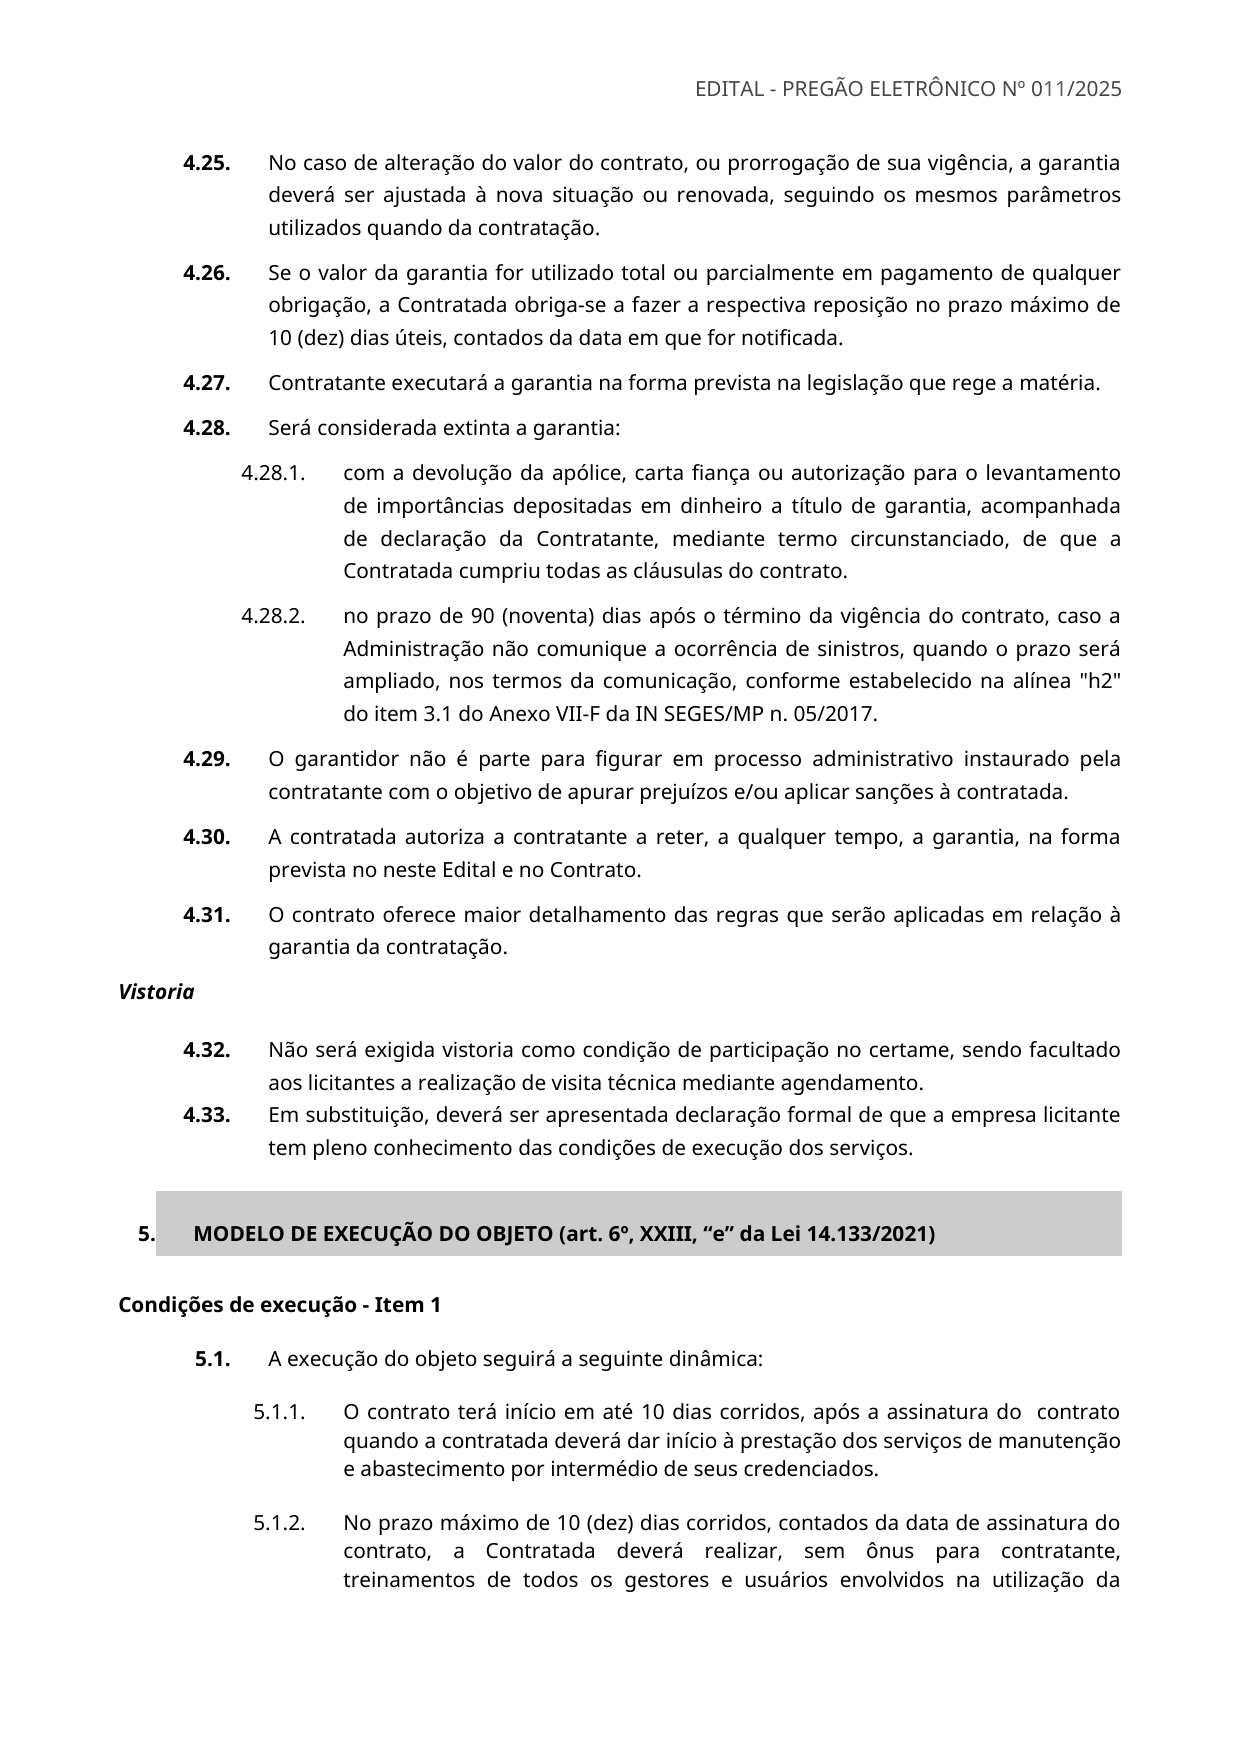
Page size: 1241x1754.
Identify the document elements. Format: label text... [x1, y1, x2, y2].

list no prazo de 90 (noventa) dias após o término da vigência do contrato, caso a Administração não comunique a ocorrência de sinistros, quando o prazo será ampliado, nos termos da comunicação, conforme estabelecido na alínea "h2" do item 3.1 do Anexo VII-F da IN SEGES/MP n. 05/2017. [306, 601, 1122, 728]
list Contratante executará a garantia na forma prevista na legislação que rege a matéria. [231, 368, 1122, 397]
list O garantidor não é parte para figurar em processo administrativo instaurado pela contratante com o objetivo de apurar prejuízos e/ou aplicar sanções à contratada. [231, 744, 1122, 805]
list com a devolução da apólice, carta fiança ou autorização para o levantamento de importâncias depositadas em dinheiro a título de garantia, acompanhada de declaração da Contratante, mediante termo circunstanciado, de que a Contratada cumpriu todas as cláusulas do contrato. [306, 458, 1122, 585]
list MODELO DE EXECUÇÃO DO OBJETO (art. 6º, XXIII, “e” da Lei 14.133/2021) [156, 1191, 1122, 1256]
list No prazo máximo de 10 (dez) dias corridos, contados da data de assinatura do contrato, a Contratada deverá realizar, sem ônus para contratante, treinamentos de todos os gestores e usuários envolvidos na utilização da [306, 1508, 1122, 1593]
text Vistoria [118, 977, 1122, 1006]
list A execução do objeto seguirá a seguinte dinâmica: [231, 1344, 1122, 1372]
list A contratada autoriza a contratante a reter, a qualquer tempo, a garantia, na forma prevista no neste Edital e no Contrato. [231, 822, 1122, 883]
list Será considerada extinta a garantia: [231, 413, 1122, 442]
list Não será exigida vistoria como condição de participação no certame, sendo facultado aos licitantes a realização de visita técnica mediante agendamento. [231, 1035, 1122, 1096]
text Condições de execução - Item 1 [118, 1291, 1122, 1319]
list Em substituição, deverá ser apresentada declaração formal de que a empresa licitante tem pleno conhecimento das condições de execução dos serviços. [231, 1100, 1122, 1161]
list O contrato terá início em até 10 dias corridos, após a assinatura do contrato quando a contratada deverá dar início à prestação dos serviços de manutenção e abastecimento por intermédio de seus credenciados. [306, 1397, 1122, 1483]
list No caso de alteração do valor do contrato, ou prorrogação de sua vigência, a garantia deverá ser ajustada à nova situação ou renovada, seguindo os mesmos parâmetros utilizados quando da contratação. [231, 148, 1122, 241]
list Se o valor da garantia for utilizado total ou parcialmente em pagamento de qualquer obrigação, a Contratada obriga-se a fazer a respectiva reposição no prazo máximo de 10 (dez) dias úteis, contados da data em que for notificada. [231, 258, 1122, 352]
list O contrato oferece maior detalhamento das regras que serão aplicadas em relação à garantia da contratação. [231, 900, 1122, 961]
